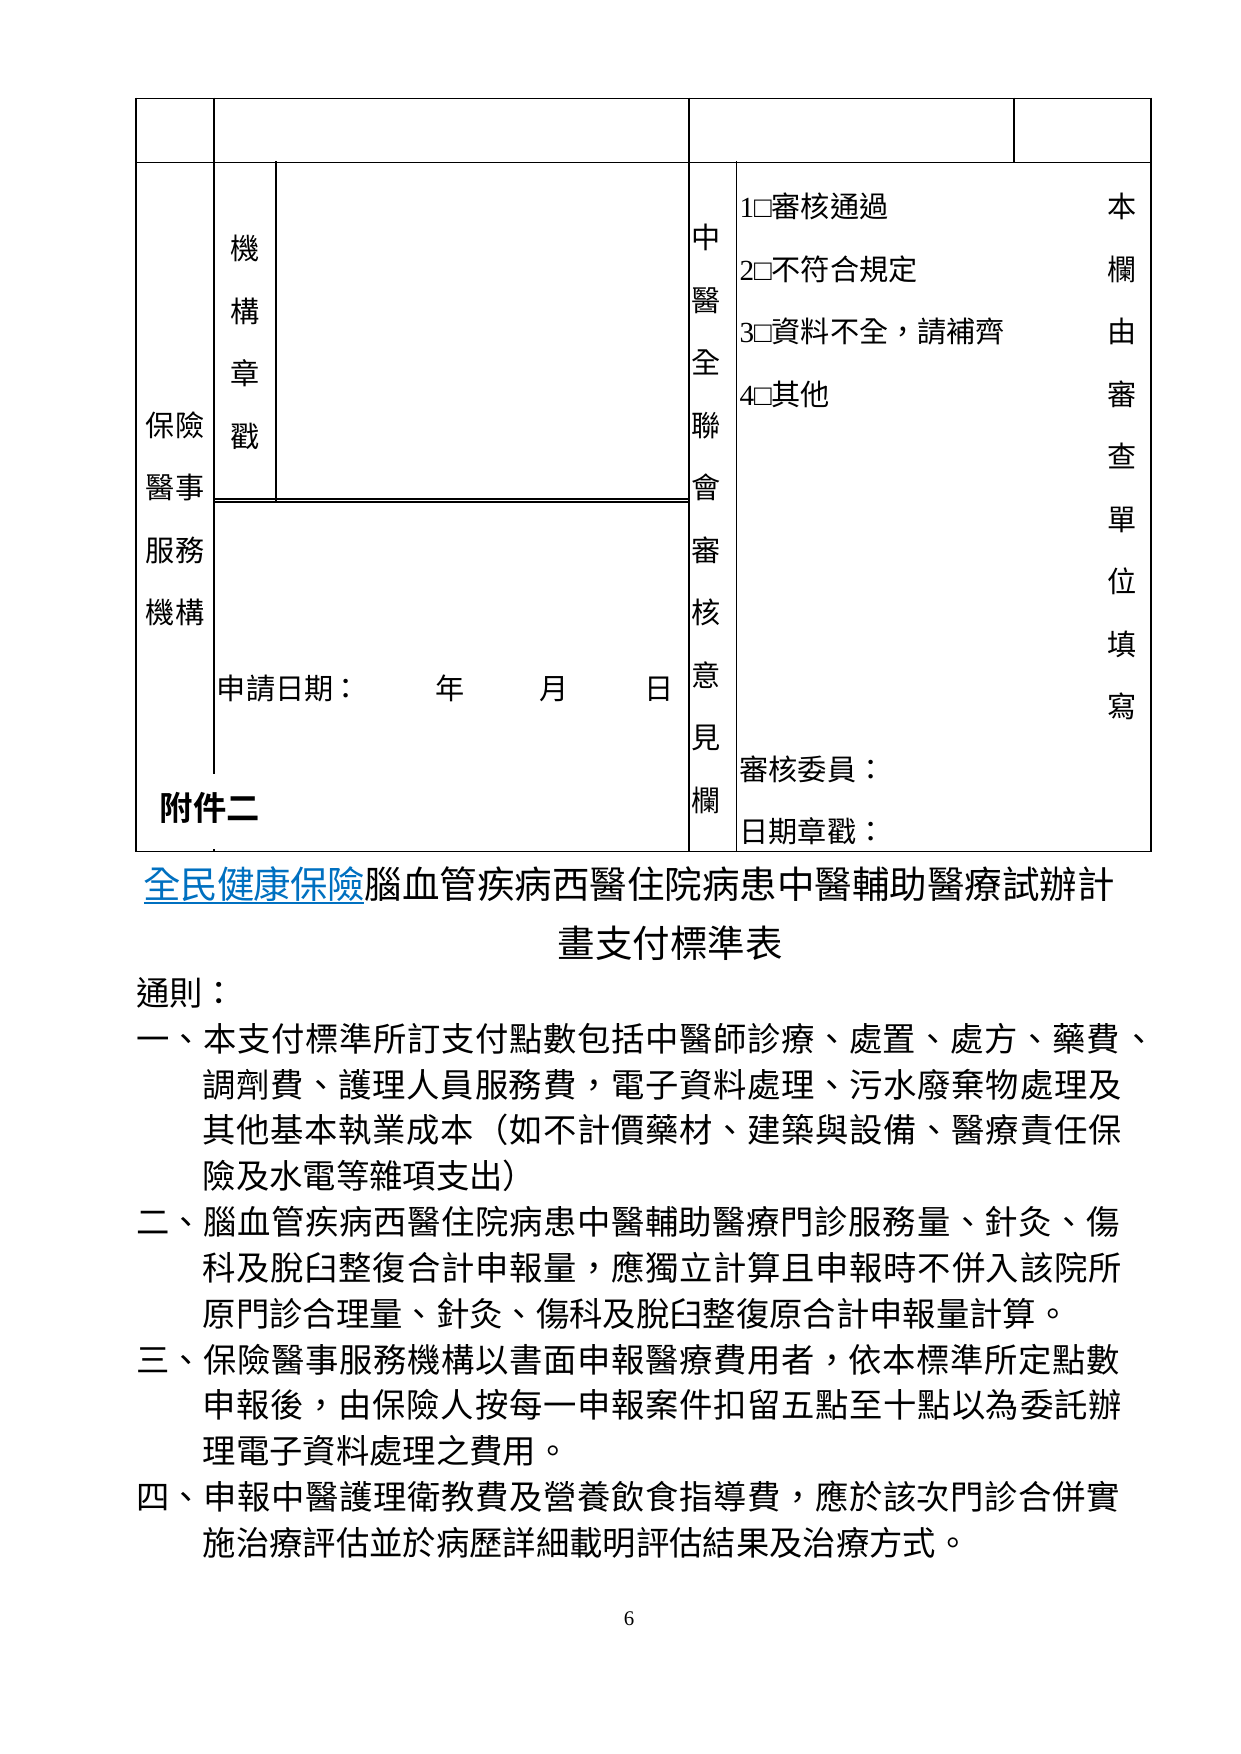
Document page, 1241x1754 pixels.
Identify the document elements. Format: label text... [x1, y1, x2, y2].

text 四、申報中醫護理衛教費及營養飲食指導費，應於該次門診合併實施治療評估並於病歷詳細載明評估結果及治療方式。 [136, 1473, 1122, 1564]
table_cell 申請日期： 年 月 日 [215, 503, 688, 851]
text 一、本支付標準所訂支付點數包括中醫師診療、處置、處方、藥費、調劑費、護理人員服務費，電子資料處理、污水廢棄物處理及其他基本執業成本（如不計價藥材、建築與設備、醫療責任保險及水電等雜項支出） [136, 1014, 1122, 1198]
table_cell [1015, 99, 1150, 161]
table_cell [690, 99, 1013, 161]
table_cell 中醫全聯會審核意見欄 [690, 163, 736, 851]
table_cell [137, 99, 213, 161]
table_cell 保險醫事服務機構 [137, 163, 213, 851]
table_cell [277, 163, 688, 498]
text 全民健康保險腦血管疾病西醫住院病患中醫輔助醫療試辦計畫支付標準表 [136, 852, 1122, 969]
table_cell 1□審核通過 2□不符合規定 3□資料不全，請補齊 4□其他 審核委員： 日期章戳： [737, 163, 1092, 851]
table_cell 機構章戳 [215, 163, 275, 498]
text [144, 774, 278, 849]
table_cell 本欄由審查單位填寫 [1092, 163, 1150, 851]
text 通則： [136, 969, 1122, 1014]
text 附件二 [159, 781, 263, 830]
text 三、保險醫事服務機構以書面申報醫療費用者，依本標準所定點數申報後，由保險人按每一申報案件扣留五點至十點以為委託辦理電子資料處理之費用。 [136, 1335, 1122, 1473]
table_cell [215, 99, 688, 161]
text 二、腦血管疾病西醫住院病患中醫輔助醫療門診服務量、針灸、傷科及脫臼整復合計申報量，應獨立計算且申報時不併入該院所原門診合理量、針灸、傷科及脫臼整復原合計申報量計算。 [136, 1198, 1122, 1335]
